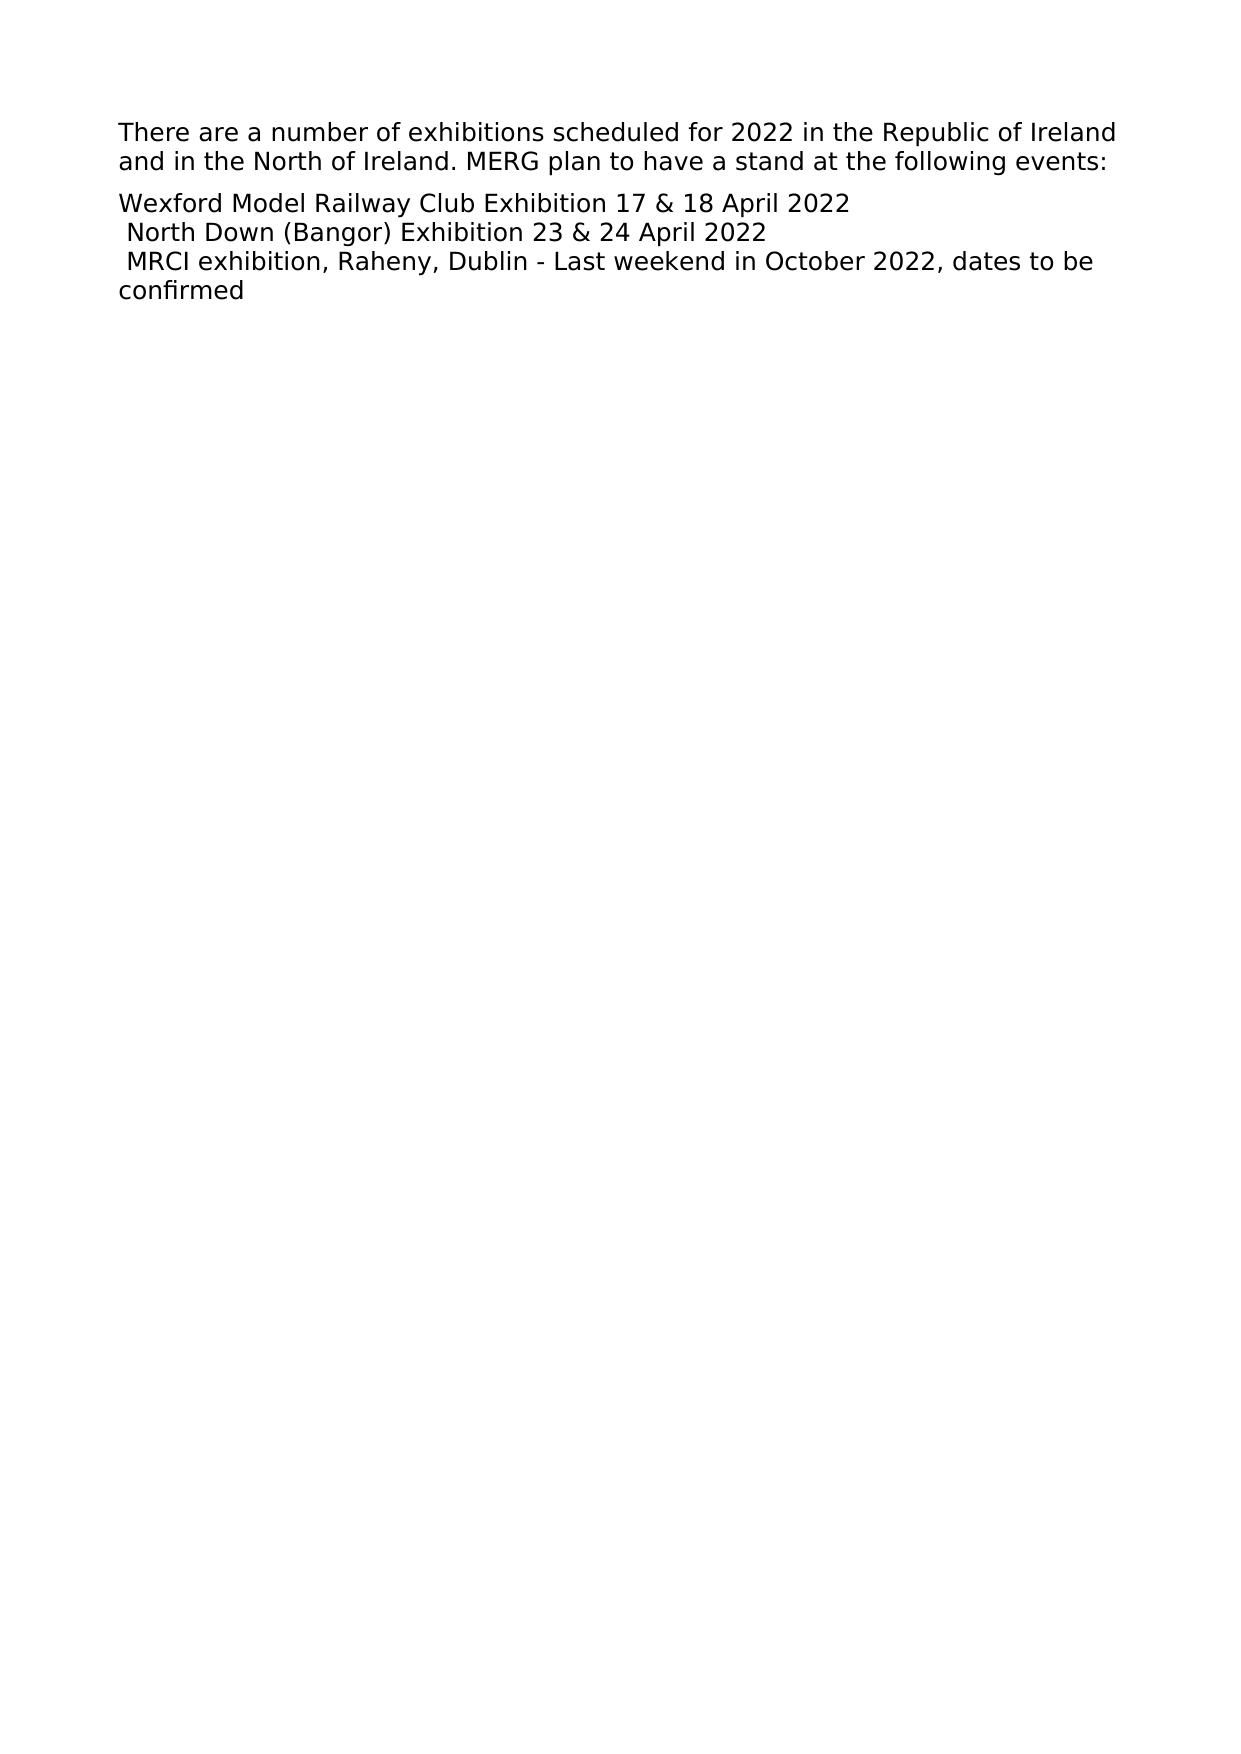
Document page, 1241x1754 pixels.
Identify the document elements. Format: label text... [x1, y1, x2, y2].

text Wexford Model Railway Club Exhibition 17 & 18 April 2022 North Down (Bangor) Exhibition 23 & 24 April 2022 MRCI exhibition, Raheny, Dublin - Last weekend in October 2022, dates to be confirmed [118, 189, 1122, 306]
text There are a number of exhibitions scheduled for 2022 in the Republic of Ireland and in the North of Ireland. MERG plan to have a stand at the following events: [118, 118, 1122, 176]
